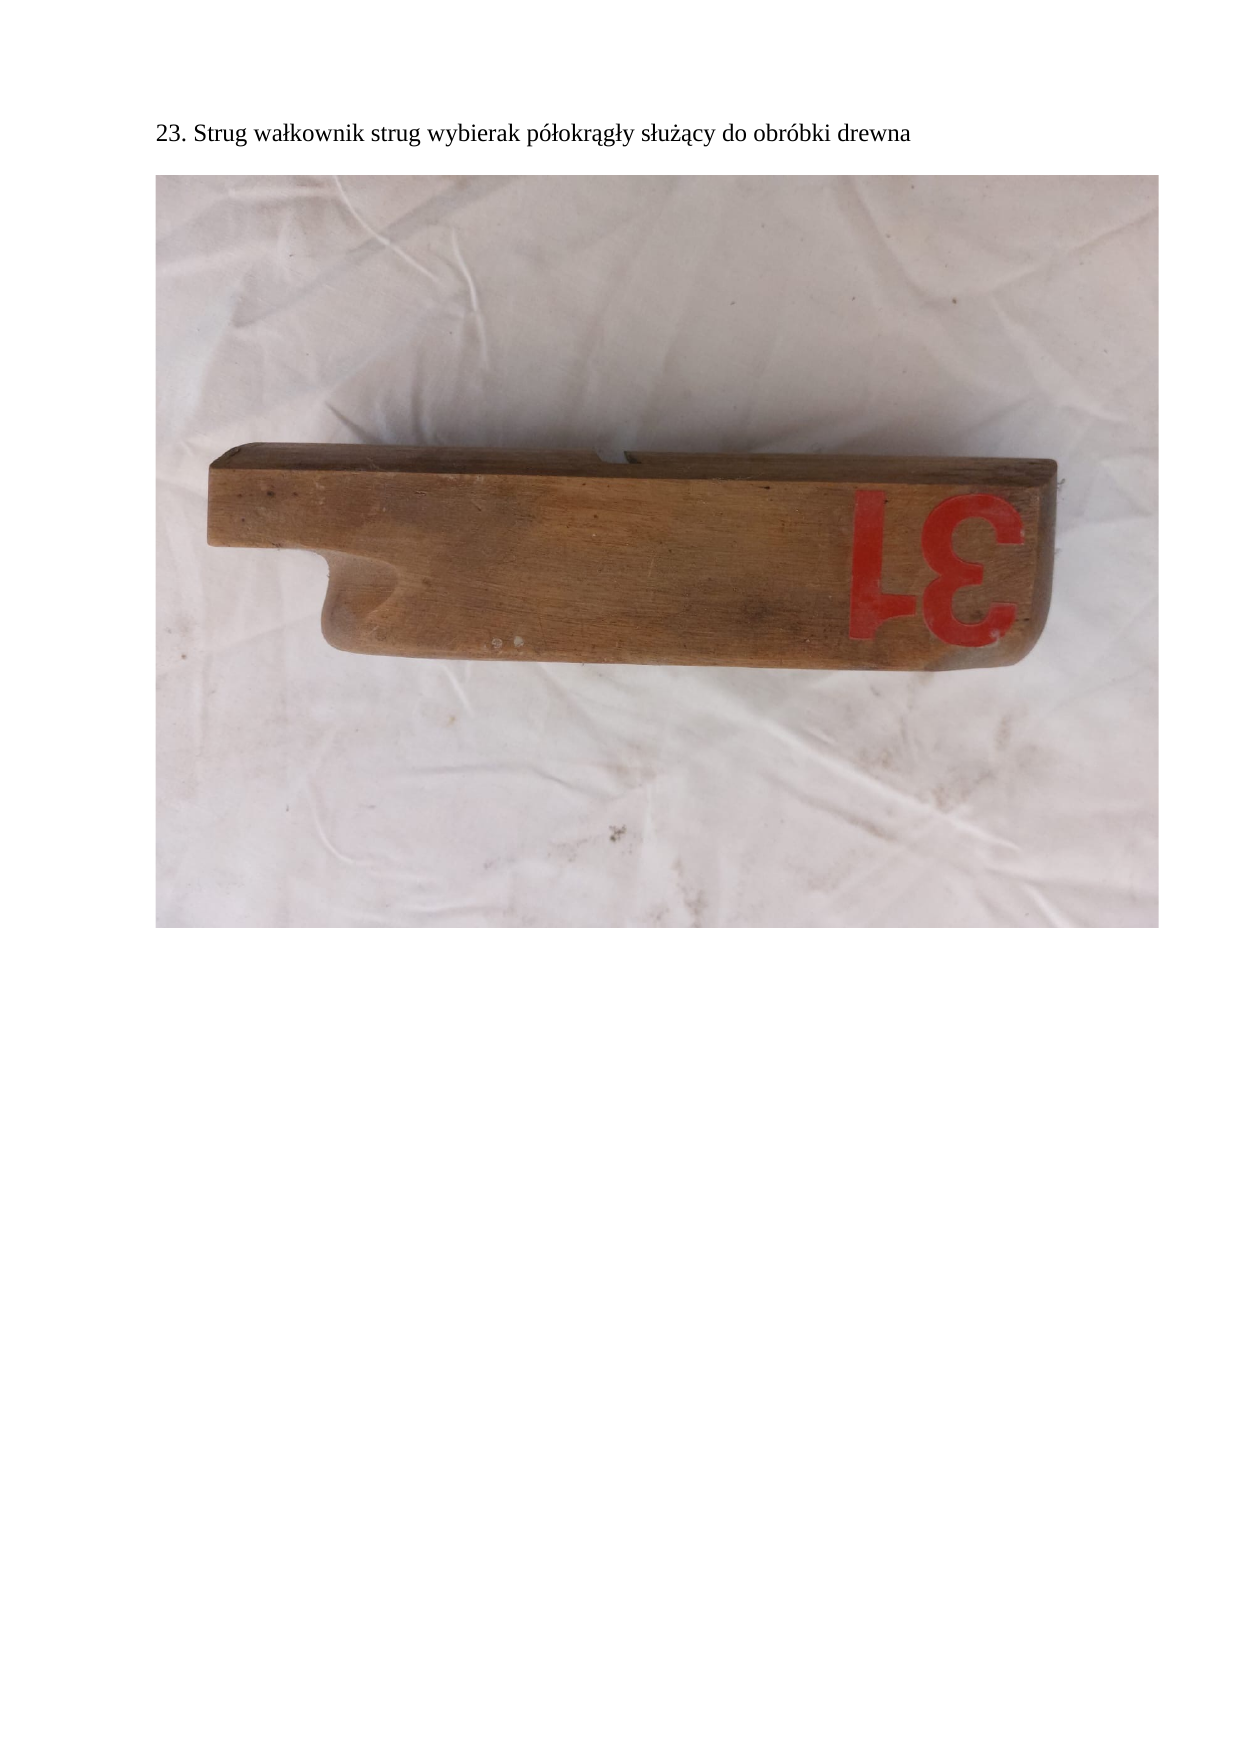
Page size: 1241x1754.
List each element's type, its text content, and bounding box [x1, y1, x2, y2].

list Strug wałkownik strug wybierak półokrągły służący do obróbki drewna [156, 118, 1122, 147]
